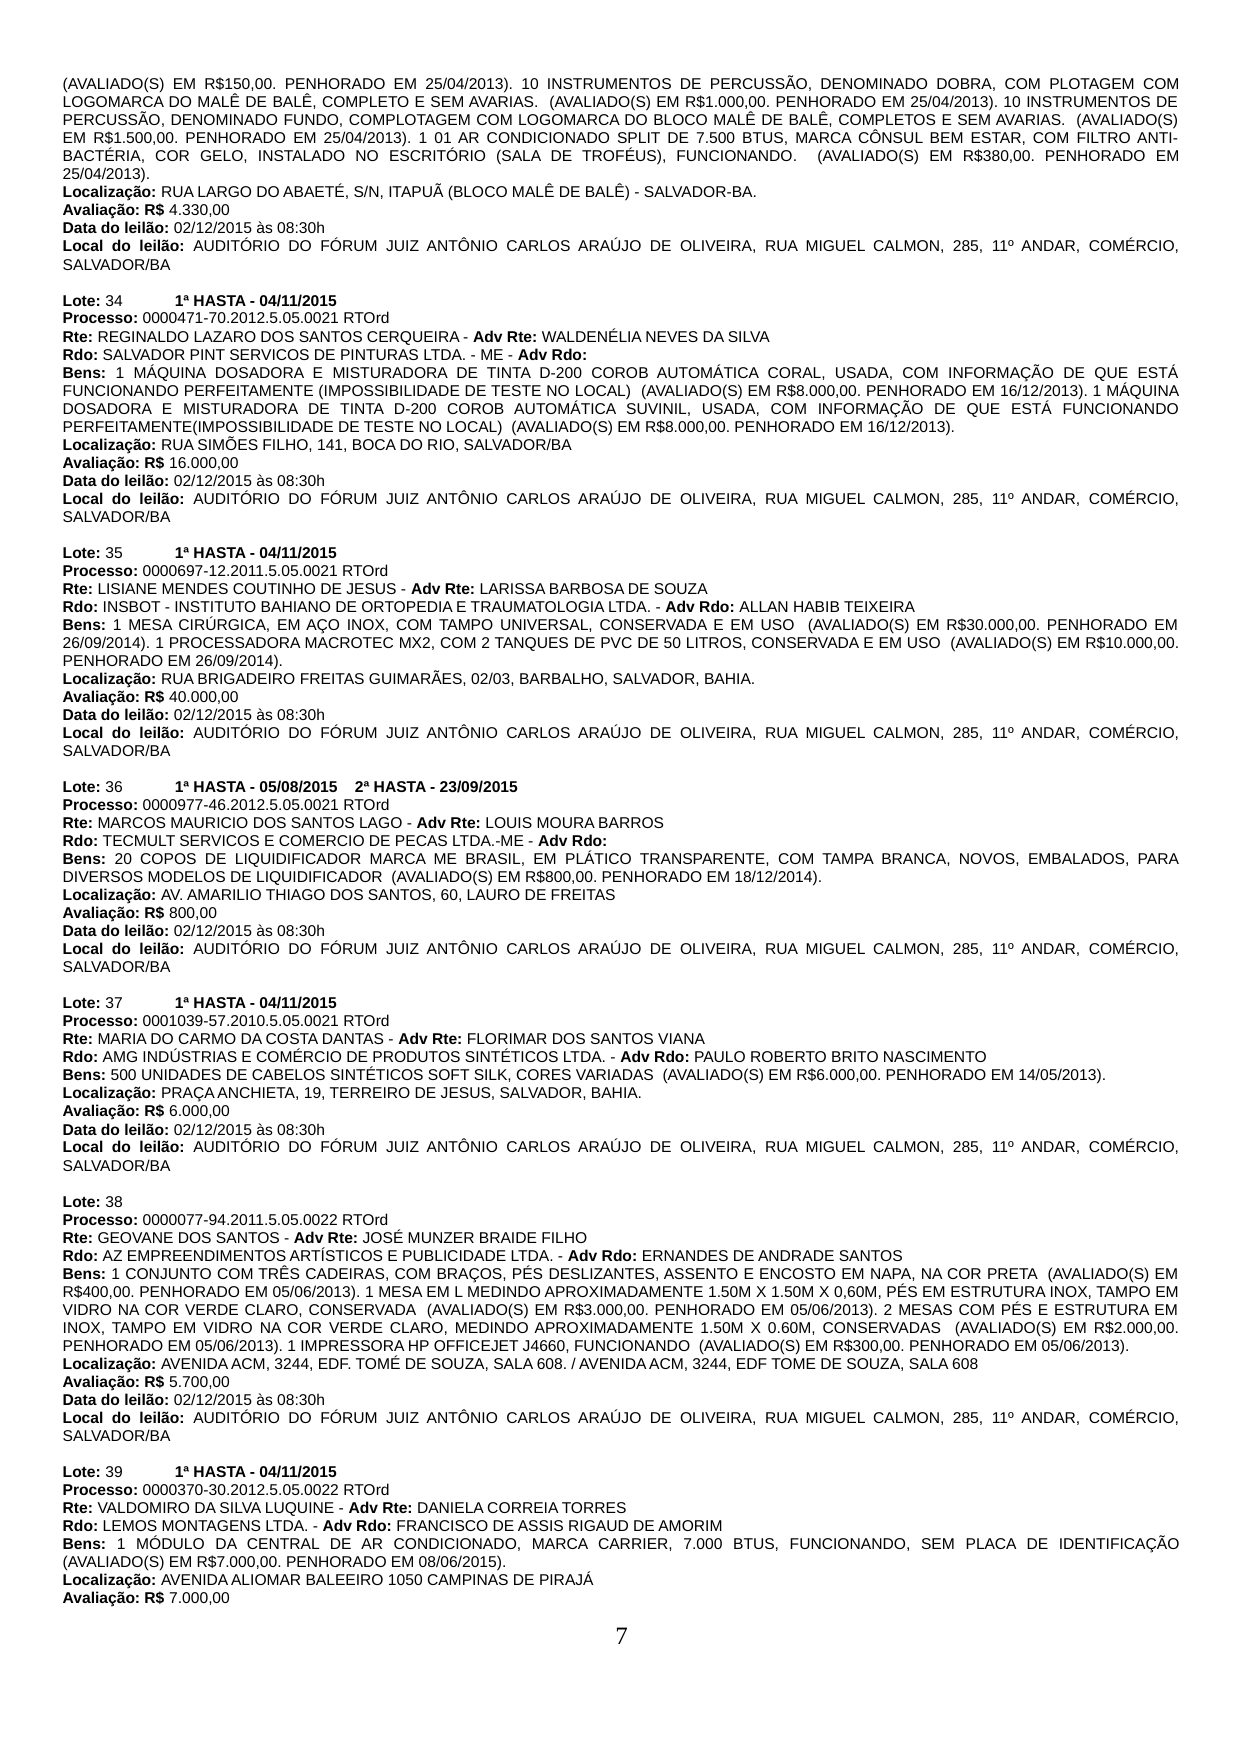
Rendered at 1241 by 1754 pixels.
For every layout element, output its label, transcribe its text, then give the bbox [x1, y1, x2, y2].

text Lote: 35 1ª HASTA - 04/11/2015 [62, 543, 1180, 562]
text Processo: 0000471-70.2012.5.05.0021 RTOrd [62, 309, 1180, 327]
text Localização: AVENIDA ACM, 3244, EDF. TOMÉ DE SOUZA, SALA 608. / AVENIDA ACM, 3244, EDF TOME DE SOUZA, SALA 608 [62, 1354, 1180, 1372]
text (AVALIADO(S) EM R$150,00. PENHORADO EM 25/04/2013). 10 INSTRUMENTOS DE PERCUSSÃO, DENOMINADO DOBRA, COM PLOTAGEM COM LOGOMARCA DO MALÊ DE BALÊ, COMPLETO E SEM AVARIAS. (AVALIADO(S) EM R$1.000,00. PENHORADO EM 25/04/2013). 10 INSTRUMENTOS DE PERCUSSÃO, DENOMINADO FUNDO, COMPLOTAGEM COM LOGOMARCA DO BLOCO MALÊ DE BALÊ, COMPLETOS E SEM AVARIAS. (AVALIADO(S) EM R$1.500,00. PENHORADO EM 25/04/2013). 1 01 AR CONDICIONADO SPLIT DE 7.500 BTUS, MARCA CÔNSUL BEM ESTAR, COM FILTRO ANTI-BACTÉRIA, COR GELO, INSTALADO NO ESCRITÓRIO (SALA DE TROFÉUS), FUNCIONANDO. (AVALIADO(S) EM R$380,00. PENHORADO EM 25/04/2013). [62, 75, 1180, 183]
text Rte: LISIANE MENDES COUTINHO DE JESUS - Adv Rte: LARISSA BARBOSA DE SOUZA [62, 579, 1180, 598]
text Data do leilão: 02/12/2015 às 08:30h [62, 706, 1180, 724]
text Avaliação: R$ 800,00 [62, 904, 1180, 922]
text Avaliação: R$ 4.330,00 [62, 201, 1180, 219]
text Processo: 0000697-12.2011.5.05.0021 RTOrd [62, 562, 1180, 579]
text Avaliação: R$ 7.000,00 [62, 1589, 1180, 1607]
text Bens: 20 COPOS DE LIQUIDIFICADOR MARCA ME BRASIL, EM PLÁTICO TRANSPARENTE, COM TAMPA BRANCA, NOVOS, EMBALADOS, PARA DIVERSOS MODELOS DE LIQUIDIFICADOR (AVALIADO(S) EM R$800,00. PENHORADO EM 18/12/2014). [62, 850, 1180, 886]
text Rte: MARIA DO CARMO DA COSTA DANTAS - Adv Rte: FLORIMAR DOS SANTOS VIANA [62, 1030, 1180, 1048]
text Rdo: SALVADOR PINT SERVICOS DE PINTURAS LTDA. - ME - Adv Rdo: [62, 345, 1180, 363]
text Lote: 39 1ª HASTA - 04/11/2015 [62, 1463, 1180, 1481]
text Lote: 36 1ª HASTA - 05/08/2015 2ª HASTA - 23/09/2015 [62, 778, 1180, 796]
text Bens: 500 UNIDADES DE CABELOS SINTÉTICOS SOFT SILK, CORES VARIADAS (AVALIADO(S) EM R$6.000,00. PENHORADO EM 14/05/2013). [62, 1066, 1180, 1084]
text Data do leilão: 02/12/2015 às 08:30h [62, 1120, 1180, 1138]
text Data do leilão: 02/12/2015 às 08:30h [62, 219, 1180, 237]
text Rdo: LEMOS MONTAGENS LTDA. - Adv Rdo: FRANCISCO DE ASSIS RIGAUD DE AMORIM [62, 1517, 1180, 1535]
text Data do leilão: 02/12/2015 às 08:30h [62, 922, 1180, 940]
text Rte: REGINALDO LAZARO DOS SANTOS CERQUEIRA - Adv Rte: WALDENÉLIA NEVES DA SILVA [62, 327, 1180, 345]
text Bens: 1 MESA CIRÚRGICA, EM AÇO INOX, COM TAMPO UNIVERSAL, CONSERVADA E EM USO (AVALIADO(S) EM R$30.000,00. PENHORADO EM 26/09/2014). 1 PROCESSADORA MACROTEC MX2, COM 2 TANQUES DE PVC DE 50 LITROS, CONSERVADA E EM USO (AVALIADO(S) EM R$10.000,00. PENHORADO EM 26/09/2014). [62, 616, 1180, 670]
text Localização: RUA LARGO DO ABAETÉ, S/N, ITAPUÃ (BLOCO MALÊ DE BALÊ) - SALVADOR-BA. [62, 183, 1180, 201]
text Processo: 0000977-46.2012.5.05.0021 RTOrd [62, 796, 1180, 814]
text Rte: VALDOMIRO DA SILVA LUQUINE - Adv Rte: DANIELA CORREIA TORRES [62, 1499, 1180, 1517]
text Processo: 0000077-94.2011.5.05.0022 RTOrd [62, 1210, 1180, 1228]
text Lote: 34 1ª HASTA - 04/11/2015 [62, 291, 1180, 309]
text Avaliação: R$ 5.700,00 [62, 1372, 1180, 1391]
text Data do leilão: 02/12/2015 às 08:30h [62, 471, 1180, 489]
text Local do leilão: AUDITÓRIO DO FÓRUM JUIZ ANTÔNIO CARLOS ARAÚJO DE OLIVEIRA, RUA MIGUEL CALMON, 285, 11º ANDAR, COMÉRCIO, SALVADOR/BA [62, 489, 1180, 526]
text Rdo: AMG INDÚSTRIAS E COMÉRCIO DE PRODUTOS SINTÉTICOS LTDA. - Adv Rdo: PAULO ROBERTO BRITO NASCIMENTO [62, 1048, 1180, 1066]
text Avaliação: R$ 6.000,00 [62, 1102, 1180, 1120]
text Local do leilão: AUDITÓRIO DO FÓRUM JUIZ ANTÔNIO CARLOS ARAÚJO DE OLIVEIRA, RUA MIGUEL CALMON, 285, 11º ANDAR, COMÉRCIO, SALVADOR/BA [62, 1138, 1180, 1174]
text Local do leilão: AUDITÓRIO DO FÓRUM JUIZ ANTÔNIO CARLOS ARAÚJO DE OLIVEIRA, RUA MIGUEL CALMON, 285, 11º ANDAR, COMÉRCIO, SALVADOR/BA [62, 1408, 1180, 1444]
text Rte: GEOVANE DOS SANTOS - Adv Rte: JOSÉ MUNZER BRAIDE FILHO [62, 1228, 1180, 1246]
text Rdo: AZ EMPREENDIMENTOS ARTÍSTICOS E PUBLICIDADE LTDA. - Adv Rdo: ERNANDES DE ANDRADE SANTOS [62, 1246, 1180, 1264]
text Rdo: INSBOT - INSTITUTO BAHIANO DE ORTOPEDIA E TRAUMATOLOGIA LTDA. - Adv Rdo: ALLAN HABIB TEIXEIRA [62, 598, 1180, 616]
text Avaliação: R$ 16.000,00 [62, 453, 1180, 471]
text Bens: 1 CONJUNTO COM TRÊS CADEIRAS, COM BRAÇOS, PÉS DESLIZANTES, ASSENTO E ENCOSTO EM NAPA, NA COR PRETA (AVALIADO(S) EM R$400,00. PENHORADO EM 05/06/2013). 1 MESA EM L MEDINDO APROXIMADAMENTE 1.50M X 1.50M X 0,60M, PÉS EM ESTRUTURA INOX, TAMPO EM VIDRO NA COR VERDE CLARO, CONSERVADA (AVALIADO(S) EM R$3.000,00. PENHORADO EM 05/06/2013). 2 MESAS COM PÉS E ESTRUTURA EM INOX, TAMPO EM VIDRO NA COR VERDE CLARO, MEDINDO APROXIMADAMENTE 1.50M X 0.60M, CONSERVADAS (AVALIADO(S) EM R$2.000,00. PENHORADO EM 05/06/2013). 1 IMPRESSORA HP OFFICEJET J4660, FUNCIONANDO (AVALIADO(S) EM R$300,00. PENHORADO EM 05/06/2013). [62, 1264, 1180, 1354]
text Localização: RUA SIMÕES FILHO, 141, BOCA DO RIO, SALVADOR/BA [62, 435, 1180, 453]
text Rdo: TECMULT SERVICOS E COMERCIO DE PECAS LTDA.-ME - Adv Rdo: [62, 832, 1180, 850]
text Local do leilão: AUDITÓRIO DO FÓRUM JUIZ ANTÔNIO CARLOS ARAÚJO DE OLIVEIRA, RUA MIGUEL CALMON, 285, 11º ANDAR, COMÉRCIO, SALVADOR/BA [62, 237, 1180, 273]
text Processo: 0000370-30.2012.5.05.0022 RTOrd [62, 1481, 1180, 1499]
text Localização: RUA BRIGADEIRO FREITAS GUIMARÃES, 02/03, BARBALHO, SALVADOR, BAHIA. [62, 670, 1180, 688]
text Localização: AVENIDA ALIOMAR BALEEIRO 1050 CAMPINAS DE PIRAJÁ [62, 1571, 1180, 1589]
text Avaliação: R$ 40.000,00 [62, 688, 1180, 706]
text Bens: 1 MÁQUINA DOSADORA E MISTURADORA DE TINTA D-200 COROB AUTOMÁTICA CORAL, USADA, COM INFORMAÇÃO DE QUE ESTÁ FUNCIONANDO PERFEITAMENTE (IMPOSSIBILIDADE DE TESTE NO LOCAL) (AVALIADO(S) EM R$8.000,00. PENHORADO EM 16/12/2013). 1 MÁQUINA DOSADORA E MISTURADORA DE TINTA D-200 COROB AUTOMÁTICA SUVINIL, USADA, COM INFORMAÇÃO DE QUE ESTÁ FUNCIONANDO PERFEITAMENTE(IMPOSSIBILIDADE DE TESTE NO LOCAL) (AVALIADO(S) EM R$8.000,00. PENHORADO EM 16/12/2013). [62, 363, 1180, 435]
text Local do leilão: AUDITÓRIO DO FÓRUM JUIZ ANTÔNIO CARLOS ARAÚJO DE OLIVEIRA, RUA MIGUEL CALMON, 285, 11º ANDAR, COMÉRCIO, SALVADOR/BA [62, 940, 1180, 976]
text Lote: 37 1ª HASTA - 04/11/2015 [62, 994, 1180, 1012]
text Rte: MARCOS MAURICIO DOS SANTOS LAGO - Adv Rte: LOUIS MOURA BARROS [62, 814, 1180, 832]
text Local do leilão: AUDITÓRIO DO FÓRUM JUIZ ANTÔNIO CARLOS ARAÚJO DE OLIVEIRA, RUA MIGUEL CALMON, 285, 11º ANDAR, COMÉRCIO, SALVADOR/BA [62, 724, 1180, 760]
text Localização: PRAÇA ANCHIETA, 19, TERREIRO DE JESUS, SALVADOR, BAHIA. [62, 1084, 1180, 1102]
text Localização: AV. AMARILIO THIAGO DOS SANTOS, 60, LAURO DE FREITAS [62, 886, 1180, 904]
text Bens: 1 MÓDULO DA CENTRAL DE AR CONDICIONADO, MARCA CARRIER, 7.000 BTUS, FUNCIONANDO, SEM PLACA DE IDENTIFICAÇÃO (AVALIADO(S) EM R$7.000,00. PENHORADO EM 08/06/2015). [62, 1535, 1180, 1571]
text Processo: 0001039-57.2010.5.05.0021 RTOrd [62, 1012, 1180, 1030]
text Lote: 38 [62, 1192, 1180, 1210]
text Data do leilão: 02/12/2015 às 08:30h [62, 1391, 1180, 1408]
